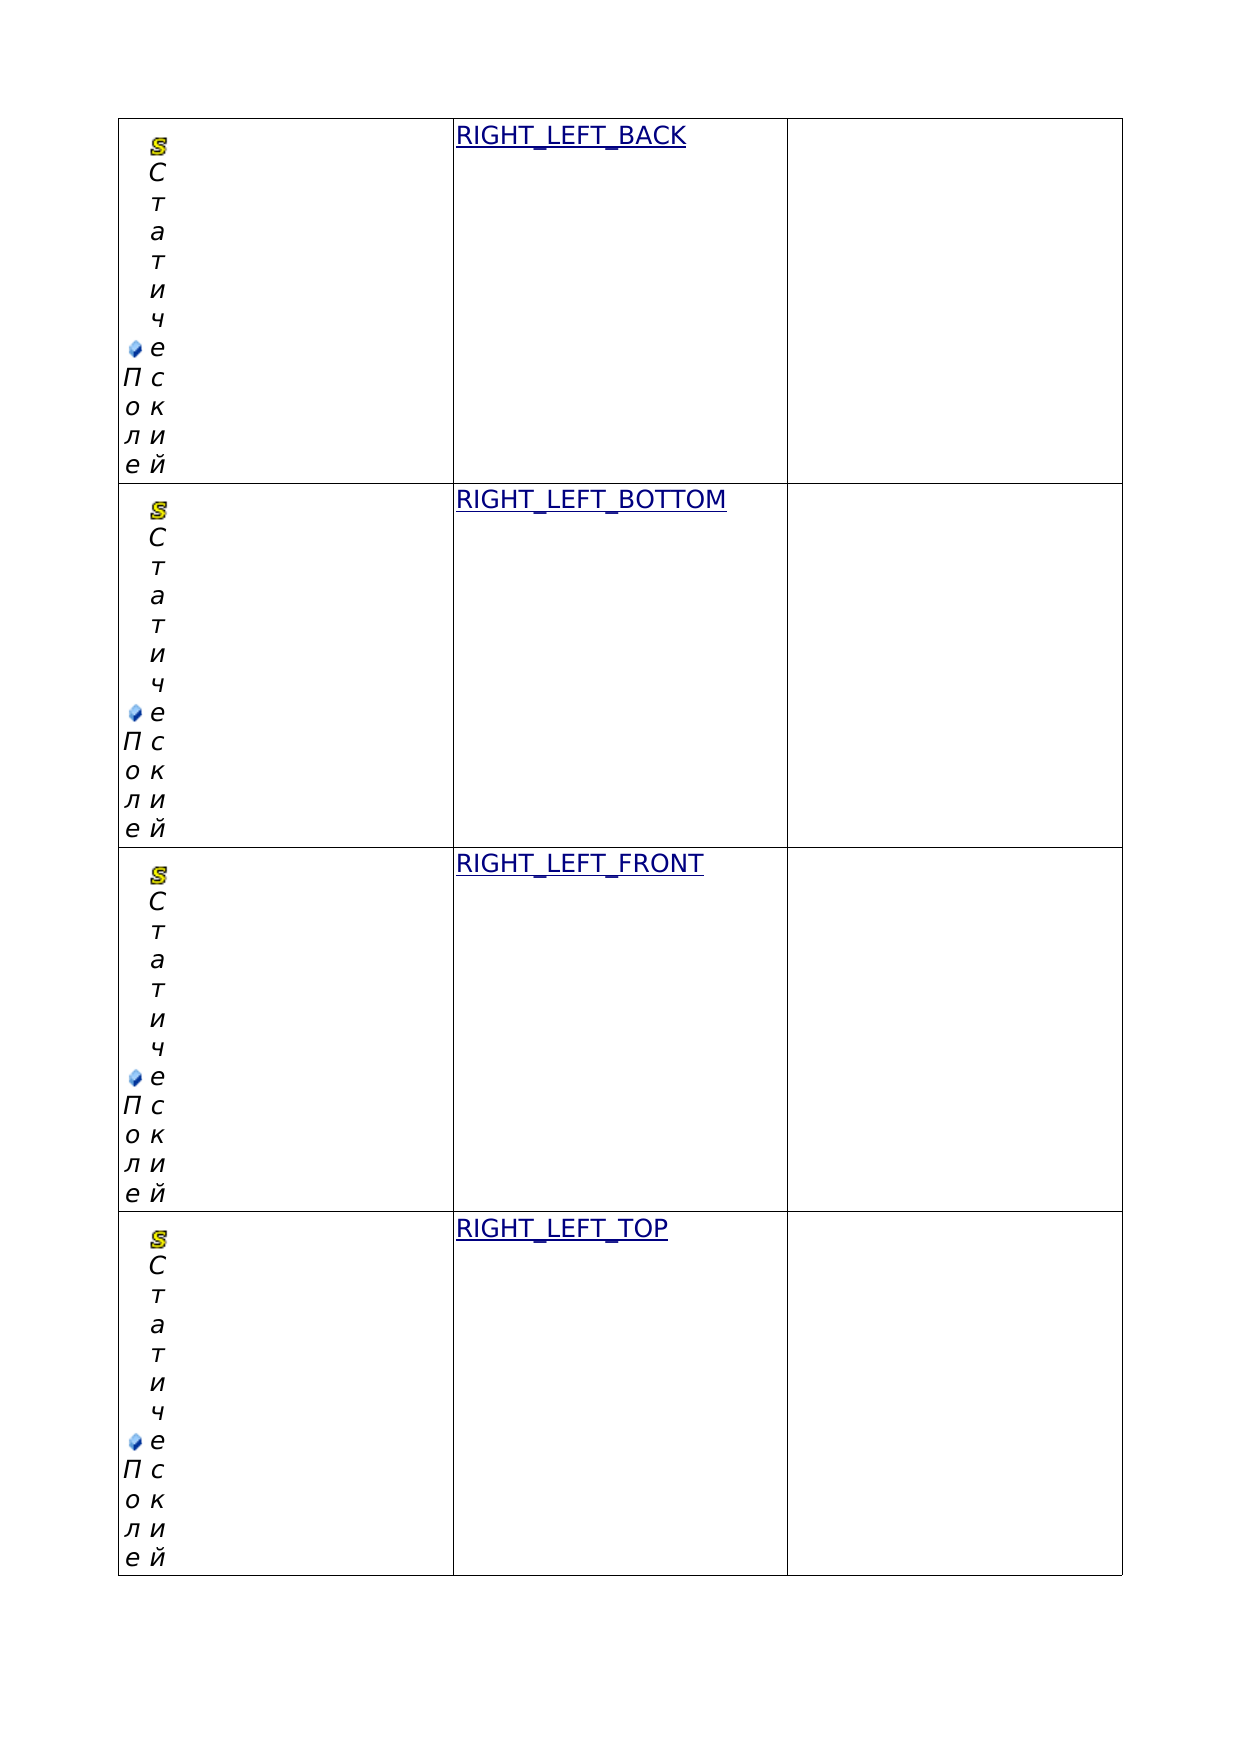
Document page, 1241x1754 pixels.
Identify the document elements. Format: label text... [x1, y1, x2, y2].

table_cell [119, 848, 453, 1211]
table_cell [788, 484, 1122, 847]
table_cell [788, 119, 1122, 482]
picture [146, 1226, 172, 1252]
picture [146, 862, 172, 888]
table_cell [119, 1212, 453, 1575]
table_cell [119, 119, 453, 482]
picture [121, 1066, 146, 1092]
table_cell RIGHT_LEFT_BOTTOM [454, 484, 787, 847]
table_cell [119, 484, 453, 847]
table_cell RIGHT_LEFT_TOP [454, 1212, 787, 1575]
picture [121, 337, 146, 363]
picture [146, 133, 172, 159]
picture [121, 1430, 146, 1456]
picture [121, 702, 146, 727]
table_cell RIGHT_LEFT_BACK [454, 119, 787, 482]
table_cell RIGHT_LEFT_FRONT [454, 848, 787, 1211]
picture [146, 497, 172, 523]
table_cell [788, 848, 1122, 1211]
table_cell [788, 1212, 1122, 1575]
